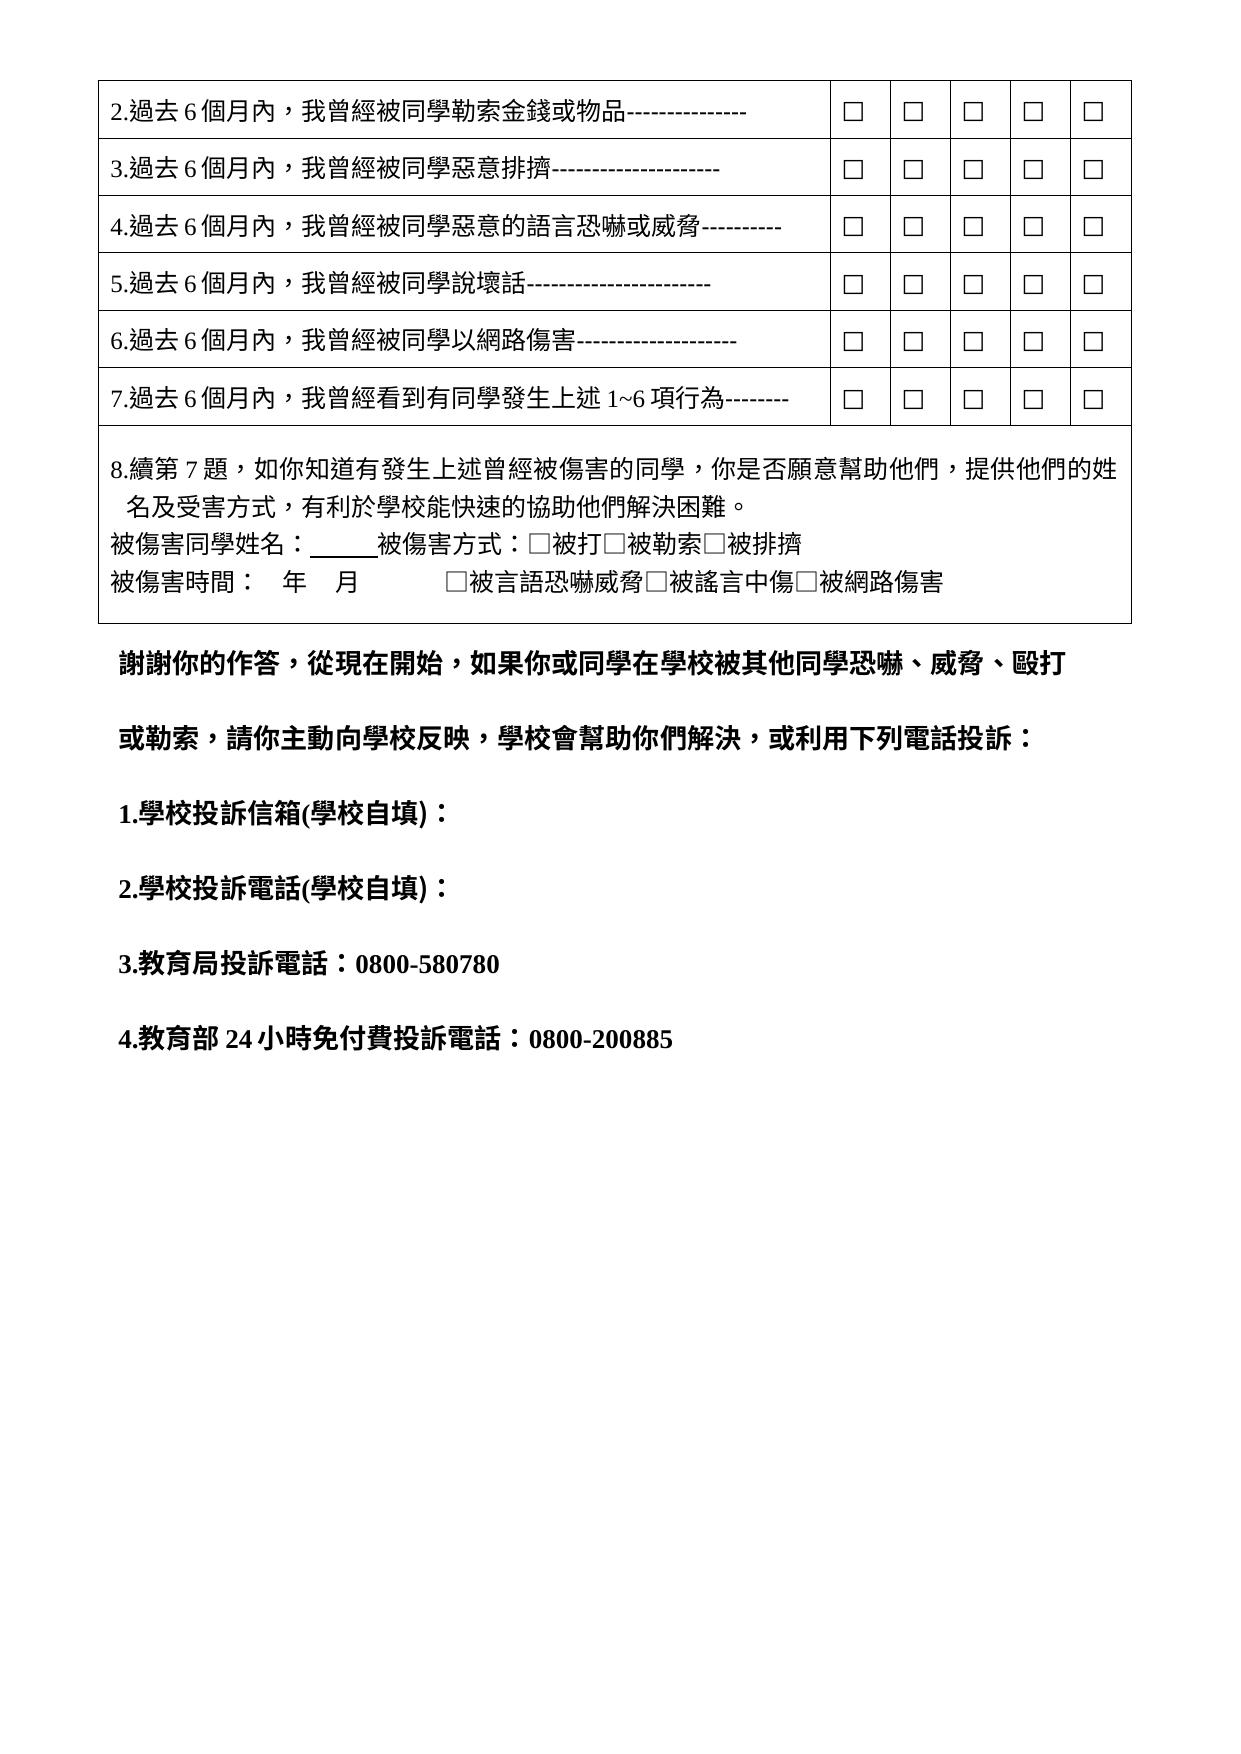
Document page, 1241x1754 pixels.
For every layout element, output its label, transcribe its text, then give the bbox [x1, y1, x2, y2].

text 或勒索，請你主動向學校反映，學校會幫助你們解決，或利用下列電話投訴： [118, 699, 1122, 774]
table_cell 6.過去6個月內，我曾經被同學以網路傷害-------------------- [99, 311, 830, 367]
table_cell 2.過去6個月內，我曾經被同學勒索金錢或物品--------------- [99, 81, 830, 137]
table_cell 7.過去6個月內，我曾經看到有同學發生上述1~6項行為-------- [99, 368, 830, 424]
table_cell □ [1071, 196, 1131, 252]
text 3.教育局投訴電話：0800-580780 [118, 924, 1122, 999]
table_cell □ [1071, 253, 1131, 310]
table_cell □ [1011, 81, 1070, 137]
table_cell □ [831, 196, 890, 252]
table_cell □ [891, 139, 950, 195]
table_cell □ [891, 311, 950, 367]
table_cell □ [1071, 368, 1131, 424]
table_cell 3.過去6個月內，我曾經被同學惡意排擠--------------------- [99, 139, 830, 195]
table_cell □ [1071, 139, 1131, 195]
table_cell □ [1011, 139, 1070, 195]
table_cell □ [1011, 196, 1070, 252]
table_cell □ [951, 139, 1010, 195]
table_cell □ [951, 196, 1010, 252]
table_cell □ [831, 253, 890, 310]
table_cell 4.過去6個月內，我曾經被同學惡意的語言恐嚇或威脅---------- [99, 196, 830, 252]
table_cell □ [831, 311, 890, 367]
text 1.學校投訴信箱(學校自填)： [118, 774, 1122, 849]
table_cell □ [831, 368, 890, 424]
table_cell 8.續第7題，如你知道有發生上述曾經被傷害的同學，你是否願意幫助他們，提供他們的姓名及受害方式，有利於學校能快速的協助他們解決困難。 被傷害同學姓名： 被傷害方式：□被打□被勒索□被排擠 被傷害時間： 年 月 □被言語恐嚇威脅□被謠言中傷□被網路傷害 [99, 426, 1131, 623]
table_cell □ [891, 253, 950, 310]
table_cell □ [1071, 311, 1131, 367]
table_cell □ [1011, 368, 1070, 424]
table_cell □ [951, 253, 1010, 310]
table_cell □ [951, 81, 1010, 137]
table_cell □ [951, 368, 1010, 424]
text 2.學校投訴電話(學校自填)： [118, 849, 1122, 924]
table_cell □ [891, 368, 950, 424]
table_cell □ [831, 139, 890, 195]
table_cell □ [1011, 311, 1070, 367]
text 謝謝你的作答，從現在開始，如果你或同學在學校被其他同學恐嚇、威脅、毆打 [118, 624, 1122, 699]
text 4.教育部24小時免付費投訴電話：0800-200885 [118, 999, 1122, 1074]
table_cell □ [891, 81, 950, 137]
table_cell □ [831, 81, 890, 137]
table_cell □ [951, 311, 1010, 367]
table_cell 5.過去6個月內，我曾經被同學說壞話----------------------- [99, 253, 830, 310]
table_cell □ [1071, 81, 1131, 137]
table_cell □ [891, 196, 950, 252]
table_cell □ [1011, 253, 1070, 310]
